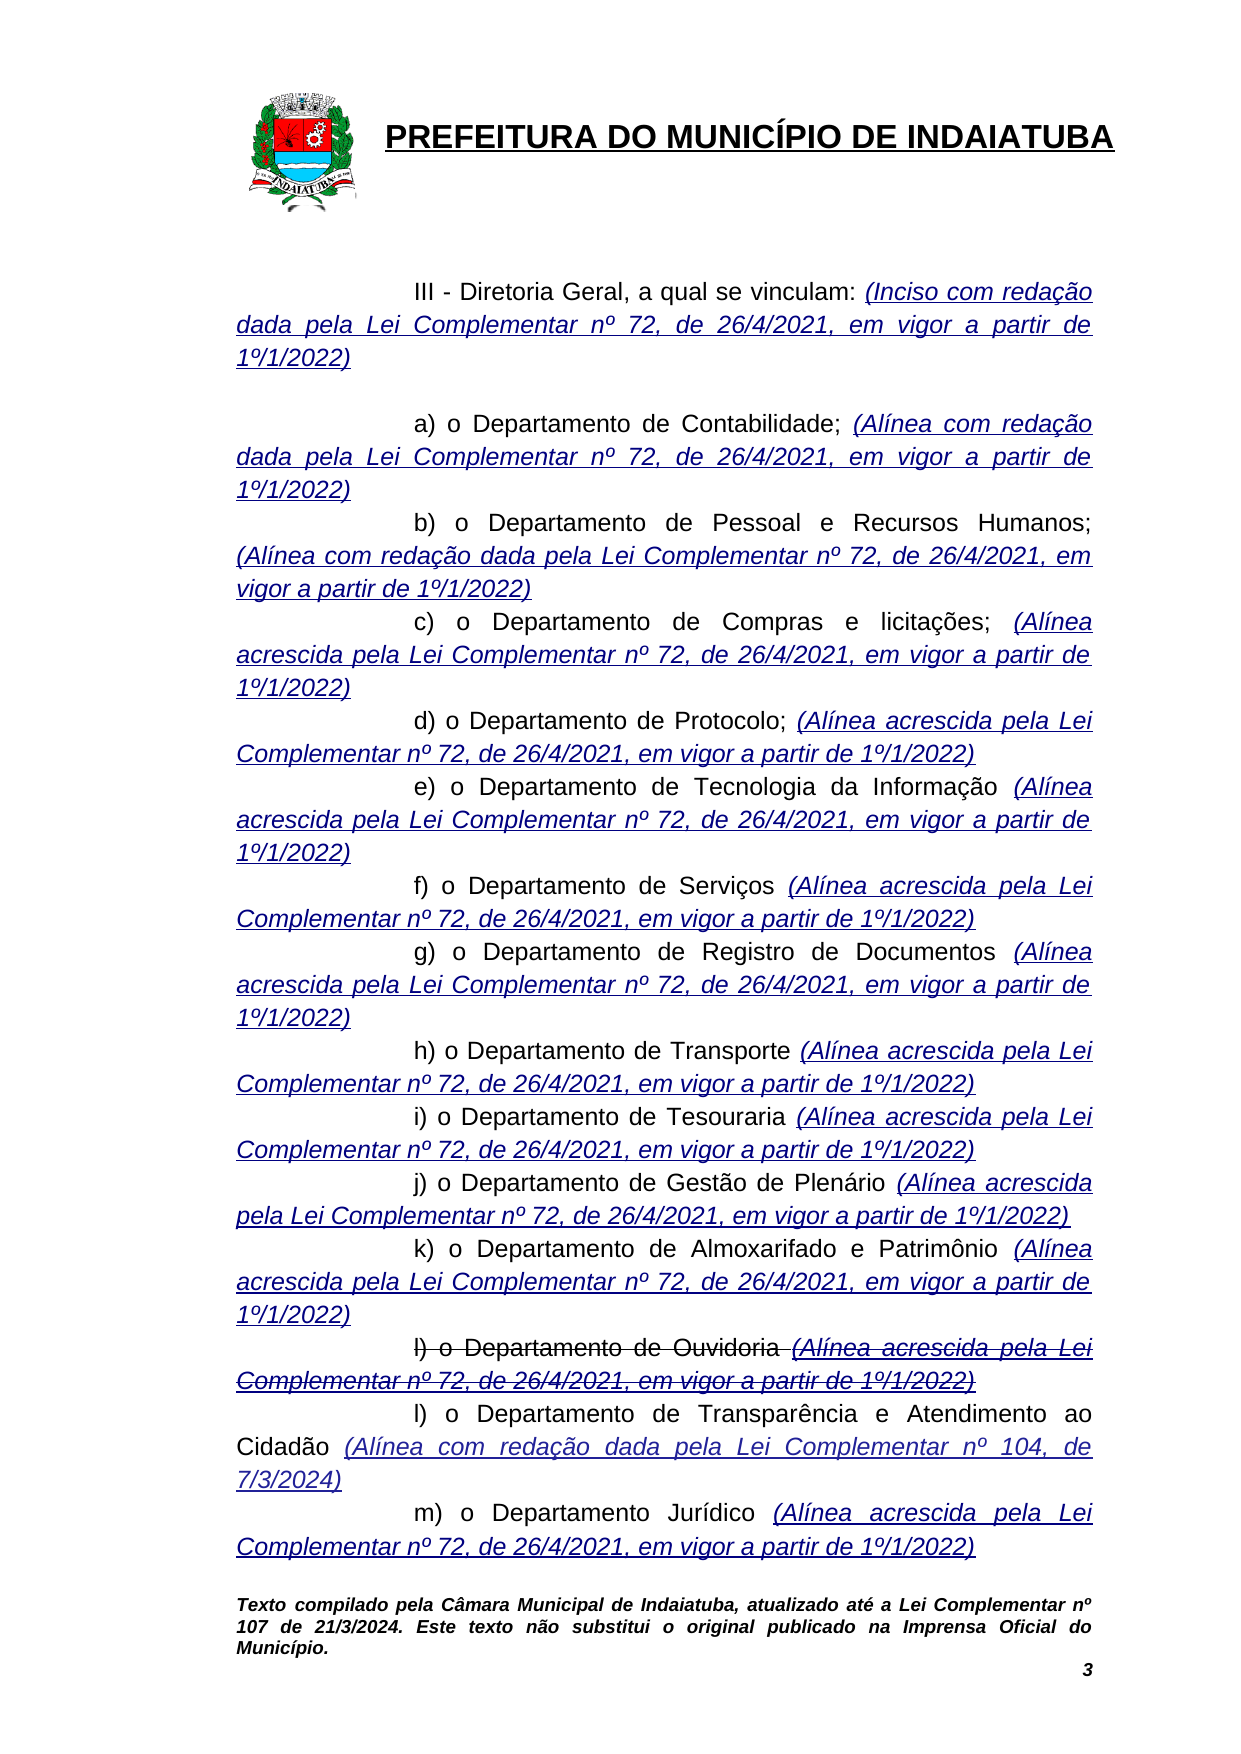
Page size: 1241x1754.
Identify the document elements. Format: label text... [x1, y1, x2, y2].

text d) o Departamento de Protocolo; (Alínea acrescida pela Lei Complementar nº 72, de 26/4/2021, em vigor a partir de 1º/1/2022) [236, 706, 1092, 768]
text vigor a partir de 1º/1/2022) [236, 567, 1092, 603]
text III - Diretoria Geral, a qual se vinculam: (Inciso com redação dada pela Lei Complementar nº 72, de 26/4/2021, em vigor a partir de [236, 277, 1092, 335]
text h) o Departamento de Transporte (Alínea acrescida pela Lei Complementar nº 72, de 26/4/2021, em vigor a partir de 1º/1/2022) [236, 1036, 1092, 1098]
text f) o Departamento de Serviços (Alínea acrescida pela Lei Complementar nº 72, de 26/4/2021, em vigor a partir de 1º/1/2022) [236, 871, 1092, 933]
text 1º/1/2022) [236, 1294, 1092, 1329]
text 1º/1/2022) [236, 996, 1092, 1032]
text 1º/1/2022) [236, 831, 1092, 867]
text l) o Departamento de Transparência e Atendimento ao Cidadão (Alínea com redação dada pela Lei Complementar nº 104, de 7/3/2024) [236, 1399, 1092, 1494]
text k) o Departamento de Almoxarifado e Patrimônio (Alínea acrescida pela Lei Complementar nº 72, de 26/4/2021, em vigor a partir de [236, 1234, 1092, 1292]
text e) o Departamento de Tecnologia da Informação (Alínea acrescida pela Lei Complementar nº 72, de 26/4/2021, em vigor a partir de [236, 772, 1092, 830]
text l) o Departamento de Ouvidoria (Alínea acrescida pela Lei Complementar nº 72, de 26/4/2021, em vigor a partir de 1º/1/2022) [236, 1333, 1092, 1395]
text b) o Departamento de Pessoal e Recursos Humanos; (Alínea com redação dada pela Lei Complementar nº 72, de 26/4/2021, em [236, 508, 1092, 566]
text 1º/1/2022) [236, 468, 1092, 503]
text j) o Departamento de Gestão de Plenário (Alínea acrescida pela Lei Complementar nº 72, de 26/4/2021, em vigor a partir de 1º/1/2022) [236, 1168, 1092, 1230]
text g) o Departamento de Registro de Documentos (Alínea acrescida pela Lei Complementar nº 72, de 26/4/2021, em vigor a partir de [236, 937, 1092, 995]
text i) o Departamento de Tesouraria (Alínea acrescida pela Lei Complementar nº 72, de 26/4/2021, em vigor a partir de 1º/1/2022) [236, 1102, 1092, 1164]
text a) o Departamento de Contabilidade; (Alínea com redação dada pela Lei Complementar nº 72, de 26/4/2021, em vigor a partir de [236, 409, 1092, 467]
text c) o Departamento de Compras e licitações; (Alínea acrescida pela Lei Complementar nº 72, de 26/4/2021, em vigor a partir de [236, 607, 1092, 665]
text 1º/1/2022) [236, 336, 1092, 371]
text m) o Departamento Jurídico (Alínea acrescida pela Lei Complementar nº 72, de 26/4/2021, em vigor a partir de 1º/1/2022) [236, 1498, 1092, 1560]
text 1º/1/2022) [236, 666, 1092, 702]
